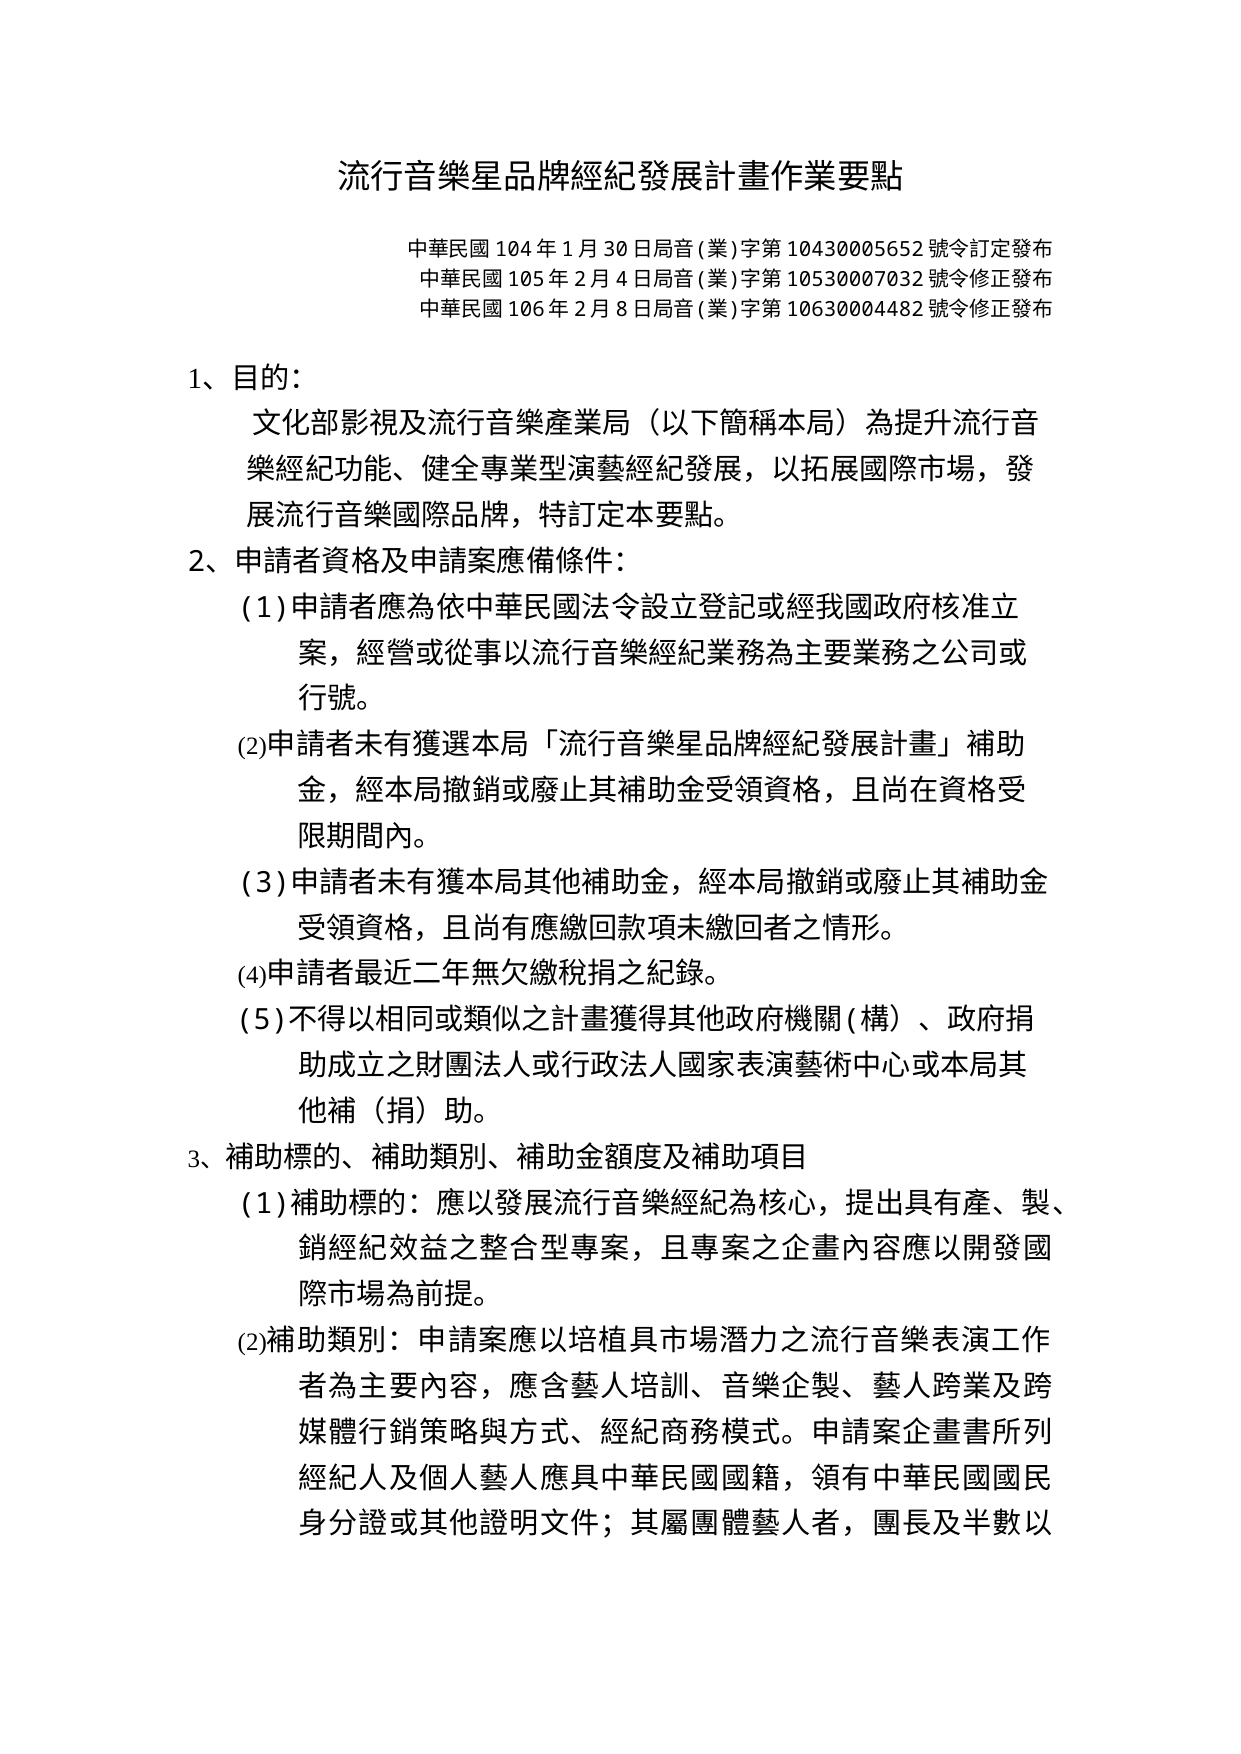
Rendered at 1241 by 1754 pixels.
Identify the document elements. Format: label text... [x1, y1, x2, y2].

text 中華民國106年2月8日局音(業)字第10630004482號令修正發布 [187, 293, 1053, 323]
list 不得以相同或類似之計畫獲得其他政府機關(構）、政府捐助成立之財團法人或行政法人國家表演藝術中心或本局其他補（捐）助。 [236, 993, 1053, 1131]
list 補助標的、補助類別、補助金額度及補助項目 [187, 1131, 1053, 1176]
text 流行音樂星品牌經紀發展計畫作業要點 [187, 150, 1053, 198]
text 中華民國104年1月30日局音(業)字第10430005652號令訂定發布 [187, 222, 1053, 262]
list 申請者未有獲本局其他補助金，經本局撤銷或廢止其補助金受領資格，且尚有應繳回款項未繳回者之情形。 [237, 856, 1053, 947]
list 申請者應為依中華民國法令設立登記或經我國政府核准立 案，經營或從事以流行音樂經紀業務為主要業務之公司或行號。 [237, 581, 1053, 718]
list 補助標的：應以發展流行音樂經紀為核心，提出具有產、製、銷經紀效益之整合型專案，且專案之企畫內容應以開發國際市場為前提。 [237, 1176, 1053, 1314]
list 補助類別：申請案應以培植具市場潛力之流行音樂表演工作者為主要內容，應含藝人培訓、音樂企製、藝人跨業及跨媒體行銷策略與方式、經紀商務模式。申請案企畫書所列經紀人及個人藝人應具中華民國國籍，領有中華民國國民身分證或其他證明文件；其屬團體藝人者，團長及半數以 [237, 1314, 1053, 1543]
list 申請者最近二年無欠繳稅捐之紀錄。 [237, 947, 1053, 993]
list 申請者未有獲選本局「流行音樂星品牌經紀發展計畫」補助金，經本局撤銷或廢止其補助金受領資格，且尚在資格受限期間內。 [237, 718, 1053, 856]
text 文化部影視及流行音樂產業局（以下簡稱本局）為提升流行音樂經紀功能、健全專業型演藝經紀發展，以拓展國際市場，發展流行音樂國際品牌，特訂定本要點。 [217, 397, 1053, 535]
list 申請者資格及申請案應備條件： [187, 535, 1053, 581]
text 中華民國105年2月4日局音(業)字第10530007032號令修正發布 [187, 262, 1053, 293]
list 目的： [187, 351, 1053, 397]
